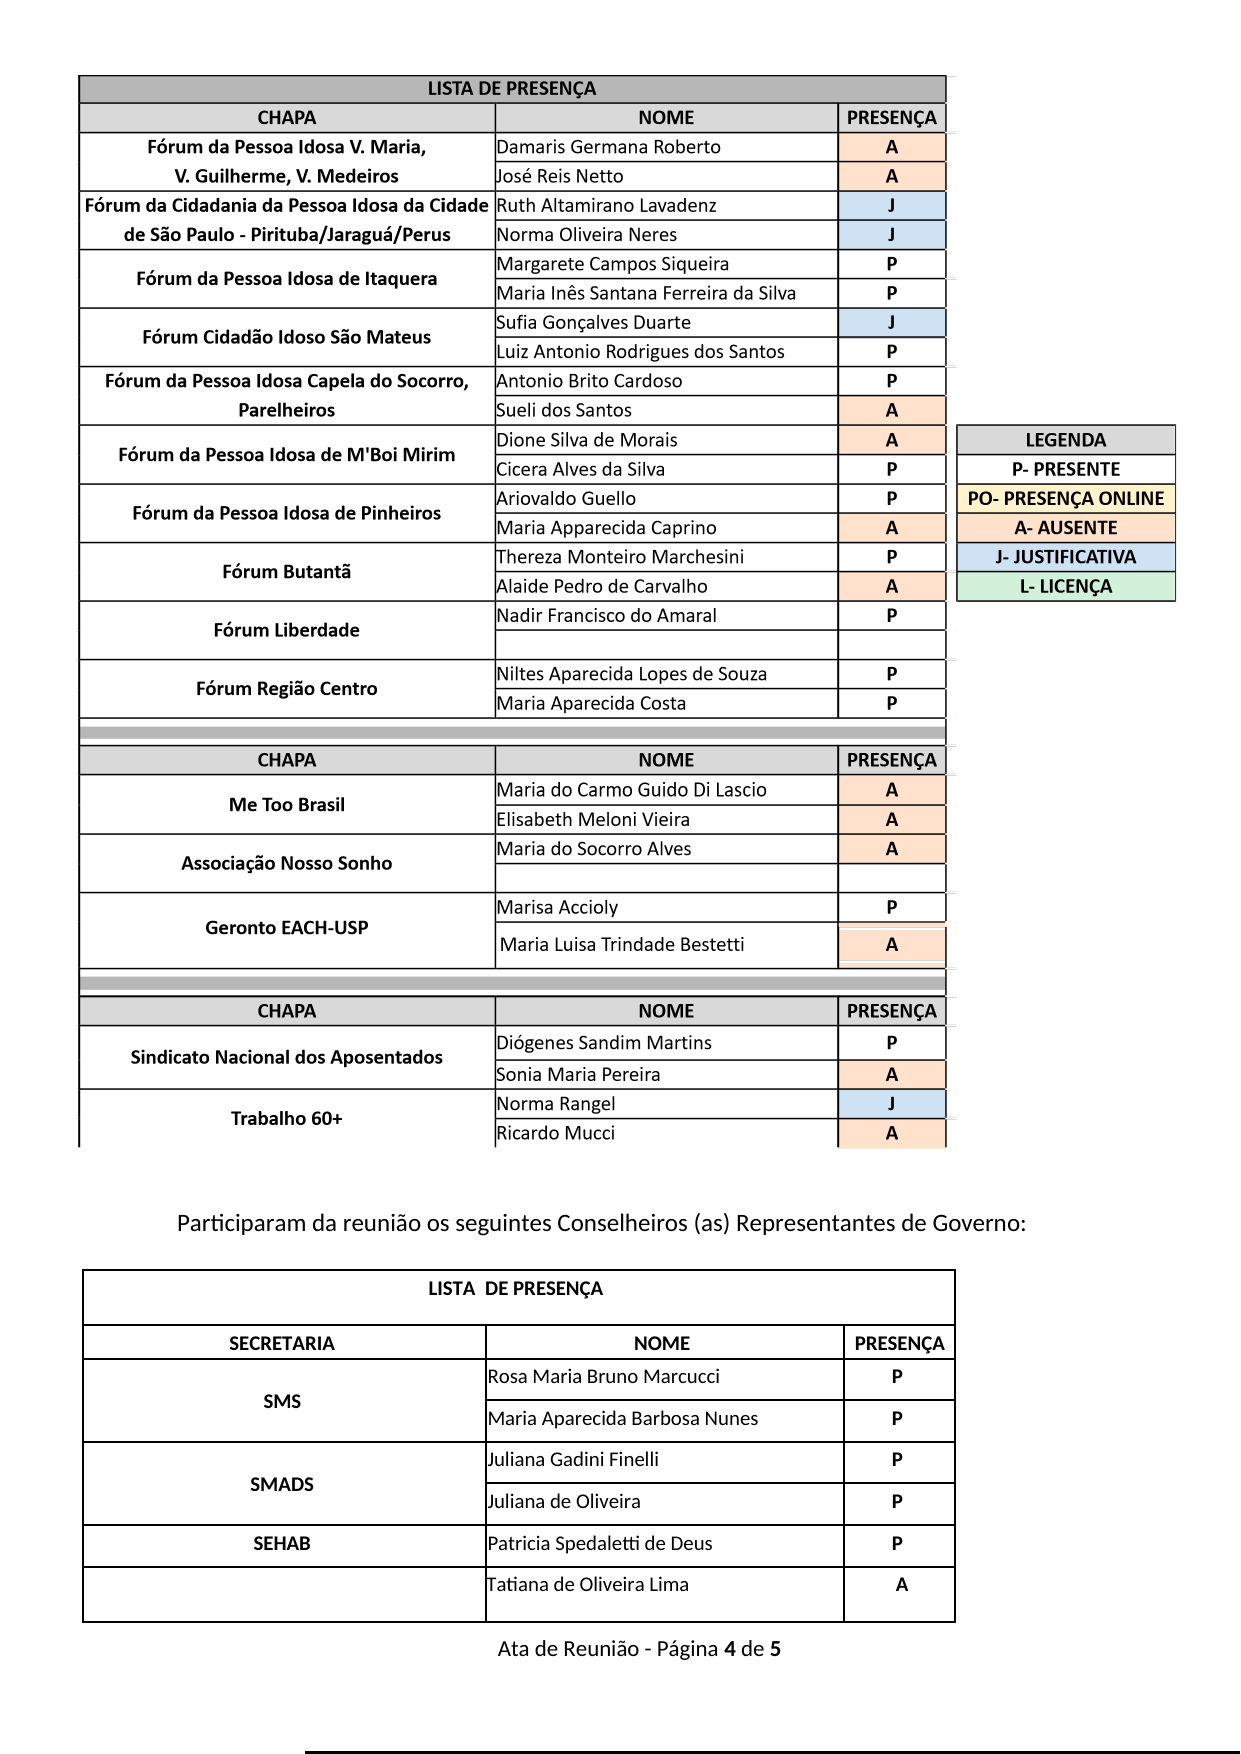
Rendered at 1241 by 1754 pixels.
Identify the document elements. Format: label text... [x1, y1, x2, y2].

table_cell A [845, 1568, 954, 1621]
table_cell SECRETARIA [84, 1326, 485, 1357]
table_header [844, 1271, 954, 1324]
table_cell Juliana Gadini Finelli [487, 1443, 843, 1482]
table_cell [84, 1568, 485, 1621]
table_cell Maria Aparecida Barbosa Nunes [487, 1401, 843, 1441]
table_cell SMADS [84, 1443, 485, 1524]
table_cell P [845, 1401, 954, 1441]
table_cell P [845, 1360, 954, 1399]
table_header DE PRESENÇA [486, 1271, 844, 1324]
table_cell Rosa Maria Bruno Marcucci [487, 1360, 843, 1399]
table_header LISTA [84, 1271, 486, 1324]
table_cell SMS [84, 1360, 485, 1441]
table_cell PRESENÇA [845, 1326, 954, 1357]
table_cell P [845, 1484, 954, 1524]
table_cell Juliana de Oliveira [487, 1484, 843, 1524]
text Participaram da reunião os seguintes Conselheiros (as) Representantes de Governo: [177, 1207, 1107, 1237]
table_cell P [845, 1443, 954, 1482]
table_cell P [845, 1526, 954, 1566]
table_cell NOME [487, 1326, 843, 1357]
table_cell Tatiana de Oliveira Lima [487, 1568, 843, 1621]
table_cell SEHAB [84, 1526, 485, 1566]
table_cell Patricia Spedaletti de Deus [487, 1526, 843, 1566]
